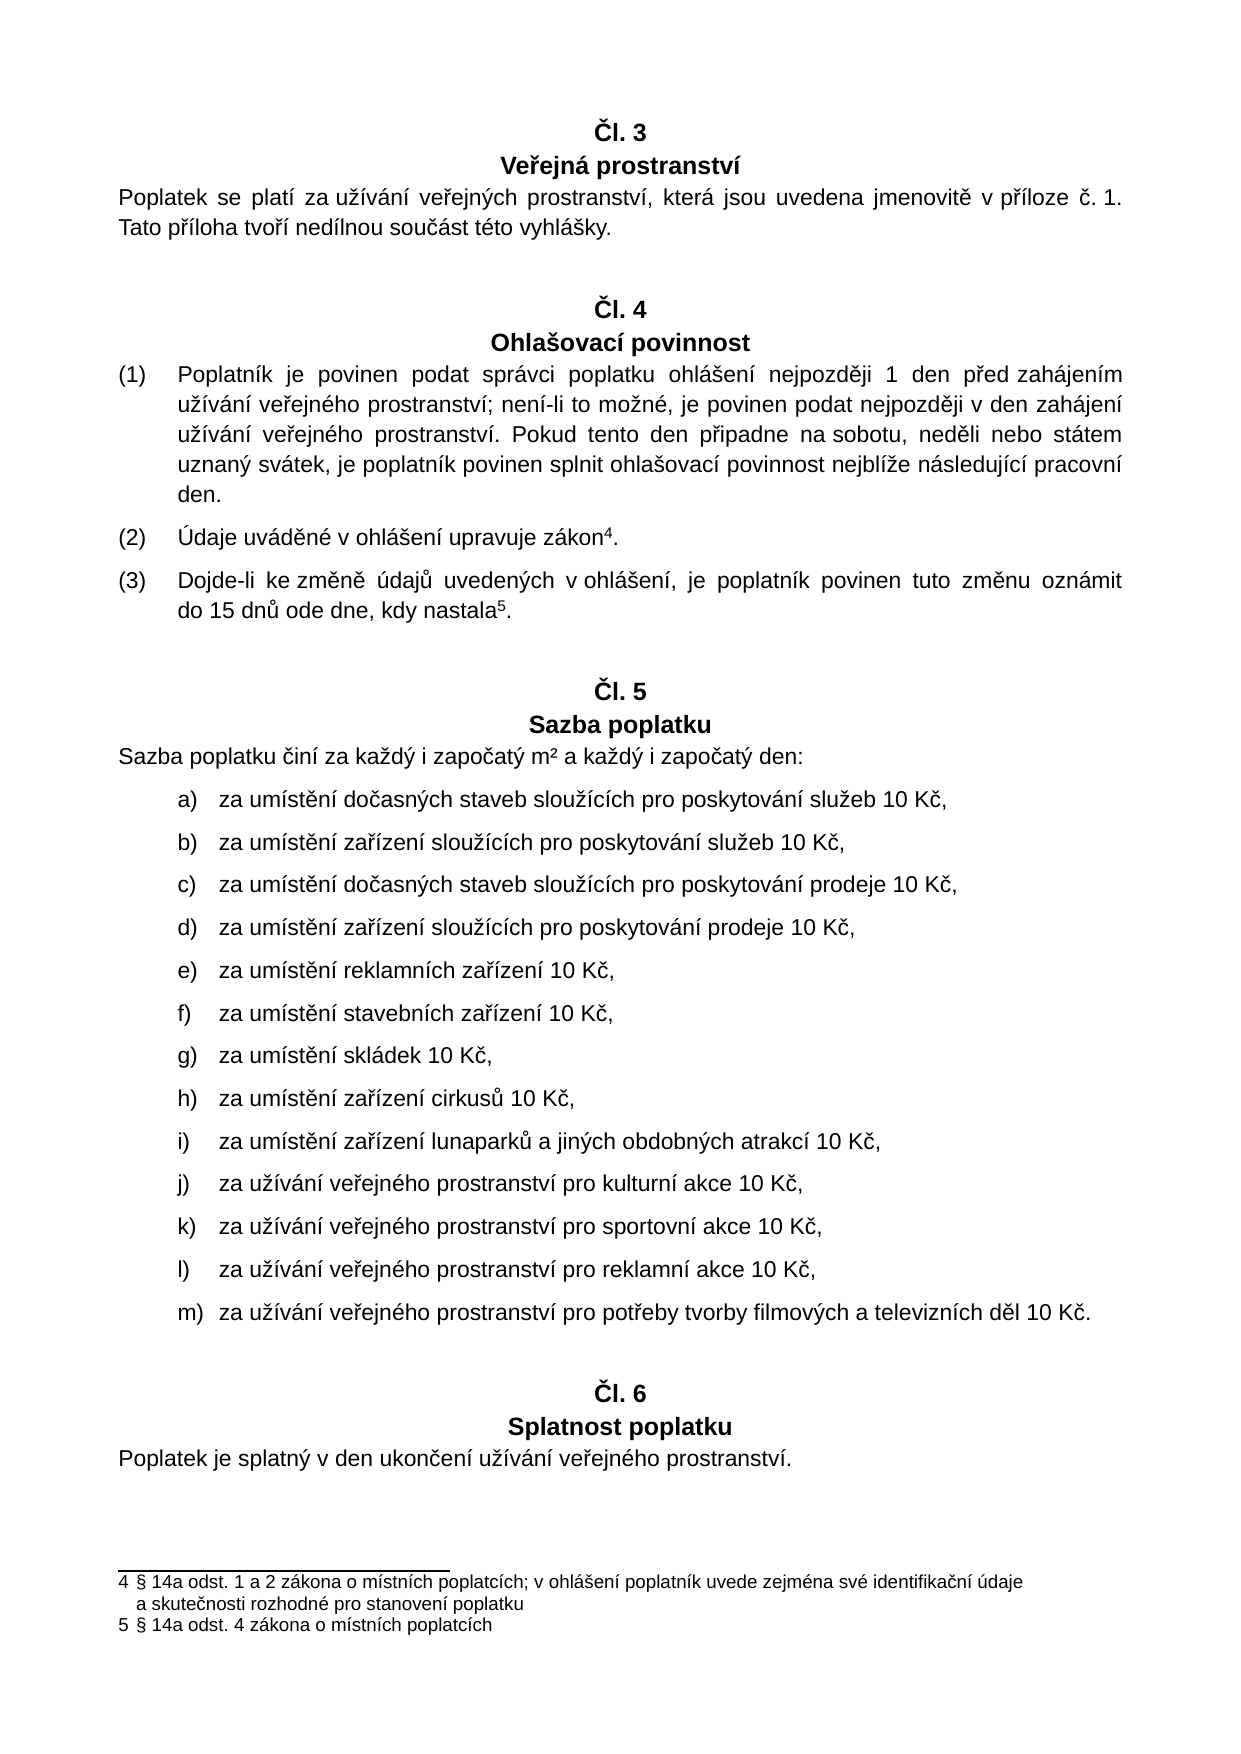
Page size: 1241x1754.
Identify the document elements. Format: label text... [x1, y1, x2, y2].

subtitle Čl. 6 Splatnost poplatku [118, 1379, 1122, 1441]
list za umístění zařízení sloužících pro poskytování služeb 10 Kč, [177, 829, 1122, 855]
subtitle Čl. 4 Ohlašovací povinnost [118, 294, 1122, 356]
subtitle Čl. 3 Veřejná prostranství [118, 118, 1122, 180]
list za umístění dočasných staveb sloužících pro poskytování prodeje 10 Kč, [177, 871, 1122, 898]
list za umístění zařízení cirkusů 10 Kč, [177, 1085, 1122, 1111]
list za umístění stavebních zařízení 10 Kč, [177, 999, 1122, 1026]
list za umístění skládek 10 Kč, [177, 1042, 1122, 1069]
list za užívání veřejného prostranství pro reklamní akce 10 Kč, [177, 1256, 1122, 1282]
list za užívání veřejného prostranství pro potřeby tvorby filmových a televizních děl 10 Kč. [177, 1298, 1122, 1325]
list za umístění zařízení sloužících pro poskytování prodeje 10 Kč, [177, 914, 1122, 941]
list za užívání veřejného prostranství pro kulturní akce 10 Kč, [177, 1170, 1122, 1197]
list za umístění zařízení lunaparků a jiných obdobných atrakcí 10 Kč, [177, 1128, 1122, 1154]
text Sazba poplatku činí za každý i započatý m² a každý i započatý den: [118, 743, 1122, 770]
list § 14a odst. 1 a 2 zákona o místních poplatcích; v ohlášení poplatník uvede zejména své identifikační údaje a skutečnosti rozhodné pro stanovení poplatku [118, 1571, 1122, 1614]
text Poplatek je splatný v den ukončení užívání veřejného prostranství. [118, 1445, 1122, 1471]
list § 14a odst. 4 zákona o místních poplatcích [118, 1614, 1122, 1635]
list za umístění reklamních zařízení 10 Kč, [177, 957, 1122, 983]
list za užívání veřejného prostranství pro sportovní akce 10 Kč, [177, 1213, 1122, 1239]
list Údaje uváděné v ohlášení upravuje zákon. [118, 524, 1122, 551]
list Dojde-li ke změně údajů uvedených v ohlášení, je poplatník povinen tuto změnu oznámit do 15 dnů ode dne, kdy nastala. [118, 567, 1122, 623]
subtitle Čl. 5 Sazba poplatku [118, 677, 1122, 739]
text Poplatek se platí za užívání veřejných prostranství, která jsou uvedena jmenovitě v příloze č. 1. Tato příloha tvoří nedílnou součást této vyhlášky. [118, 184, 1122, 241]
list za umístění dočasných staveb sloužících pro poskytování služeb 10 Kč, [177, 786, 1122, 812]
list Poplatník je povinen podat správci poplatku ohlášení nejpozději 1 den před zahájením užívání veřejného prostranství; není-li to možné, je povinen podat nejpozději v den zahájení užívání veřejného prostranství. Pokud tento den připadne na sobotu, neděli nebo státem uznaný svátek, je poplatník povinen splnit ohlašovací povinnost nejblíže následující pracovní den. [118, 361, 1122, 508]
